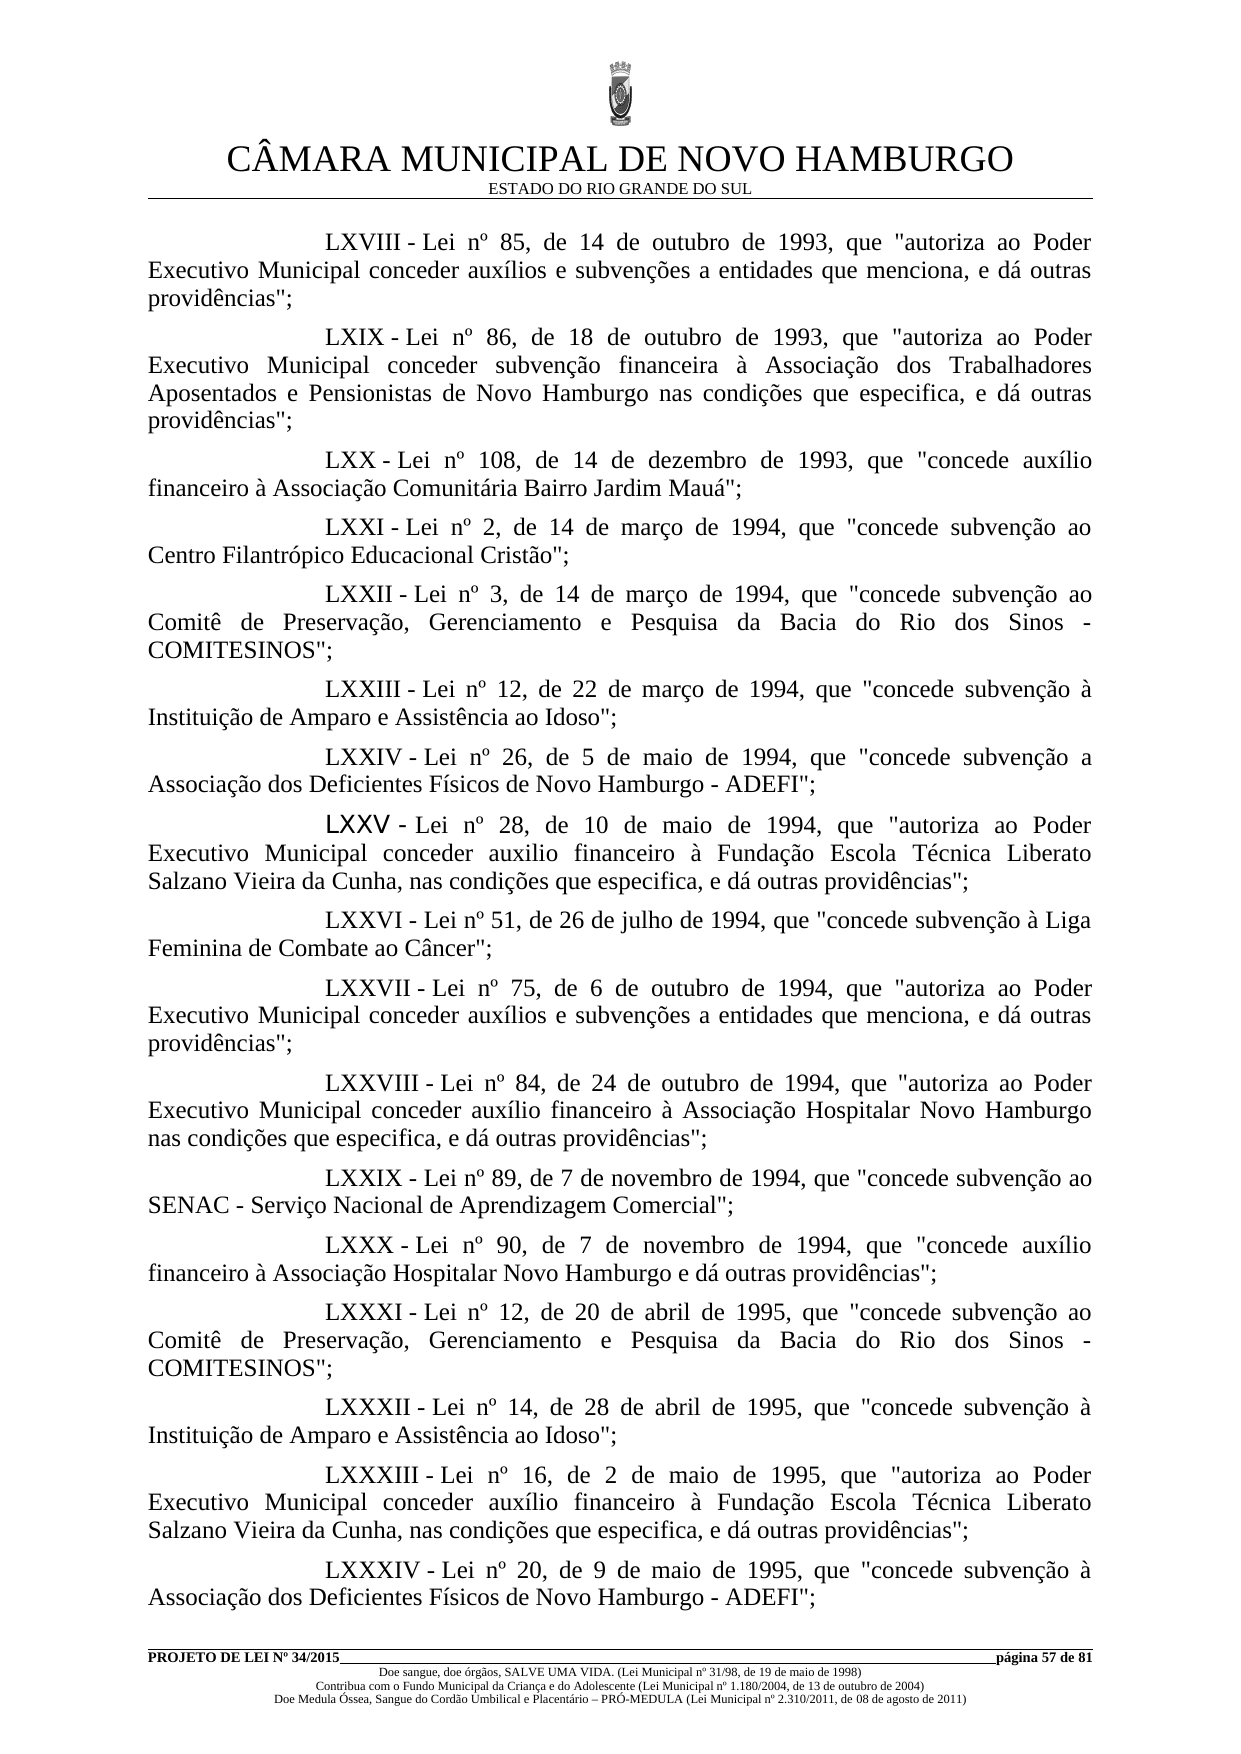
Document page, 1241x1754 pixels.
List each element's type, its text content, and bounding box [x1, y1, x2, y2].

list Lei nº 16, de 2 de maio de 1995, que "autoriza ao Poder Executivo Municipal conceder auxílio financeiro à Fundação Escola Técnica Liberato Salzano Vieira da Cunha, nas condições que especifica, e dá outras providências"; [148, 1461, 1093, 1544]
list Lei nº 89, de 7 de novembro de 1994, que "concede subvenção ao SENAC - Serviço Nacional de Aprendizagem Comercial"; [148, 1164, 1093, 1219]
list Lei nº 28, de 10 de maio de 1994, que "autoriza ao Poder Executivo Municipal conceder auxilio financeiro à Fundação Escola Técnica Liberato Salzano Vieira da Cunha, nas condições que especifica, e dá outras providências"; [148, 810, 1093, 895]
list Lei nº 14, de 28 de abril de 1995, que "concede subvenção à Instituição de Amparo e Assistência ao Idoso"; [148, 1393, 1093, 1449]
list Lei nº 2, de 14 de março de 1994, que "concede subvenção ao Centro Filantrópico Educacional Cristão"; [148, 513, 1093, 569]
list Lei nº 12, de 20 de abril de 1995, que "concede subvenção ao Comitê de Preservação, Gerenciamento e Pesquisa da Bacia do Rio dos Sinos - COMITESINOS"; [148, 1298, 1093, 1382]
list Lei nº 86, de 18 de outubro de 1993, que "autoriza ao Poder Executivo Municipal conceder subvenção financeira à Associação dos Trabalhadores Aposentados e Pensionistas de Novo Hamburgo nas condições que especifica, e dá outras providências"; [148, 323, 1093, 434]
list Lei nº 26, de 5 de maio de 1994, que "concede subvenção a Associação dos Deficientes Físicos de Novo Hamburgo - ADEFI"; [148, 743, 1093, 798]
list Lei nº 51, de 26 de julho de 1994, que "concede subvenção à Liga Feminina de Combate ao Câncer"; [148, 907, 1093, 962]
list Lei nº 20, de 9 de maio de 1995, que "concede subvenção à Associação dos Deficientes Físicos de Novo Hamburgo - ADEFI"; [148, 1556, 1093, 1611]
list Lei nº 85, de 14 de outubro de 1993, que "autoriza ao Poder Executivo Municipal conceder auxílios e subvenções a entidades que menciona, e dá outras providências"; [148, 228, 1093, 311]
list Lei nº 90, de 7 de novembro de 1994, que "concede auxílio financeiro à Associação Hospitalar Novo Hamburgo e dá outras providências"; [148, 1231, 1093, 1287]
list Lei nº 108, de 14 de dezembro de 1993, que "concede auxílio financeiro à Associação Comunitária Bairro Jardim Mauá"; [148, 446, 1093, 501]
list Lei nº 75, de 6 de outubro de 1994, que "autoriza ao Poder Executivo Municipal conceder auxílios e subvenções a entidades que menciona, e dá outras providências"; [148, 974, 1093, 1057]
list Lei nº 84, de 24 de outubro de 1994, que "autoriza ao Poder Executivo Municipal conceder auxílio financeiro à Associação Hospitalar Novo Hamburgo nas condições que especifica, e dá outras providências"; [148, 1069, 1093, 1152]
list Lei nº 12, de 22 de março de 1994, que "concede subvenção à Instituição de Amparo e Assistência ao Idoso"; [148, 676, 1093, 731]
list Lei nº 3, de 14 de março de 1994, que "concede subvenção ao Comitê de Preservação, Gerenciamento e Pesquisa da Bacia do Rio dos Sinos - COMITESINOS"; [148, 581, 1093, 664]
